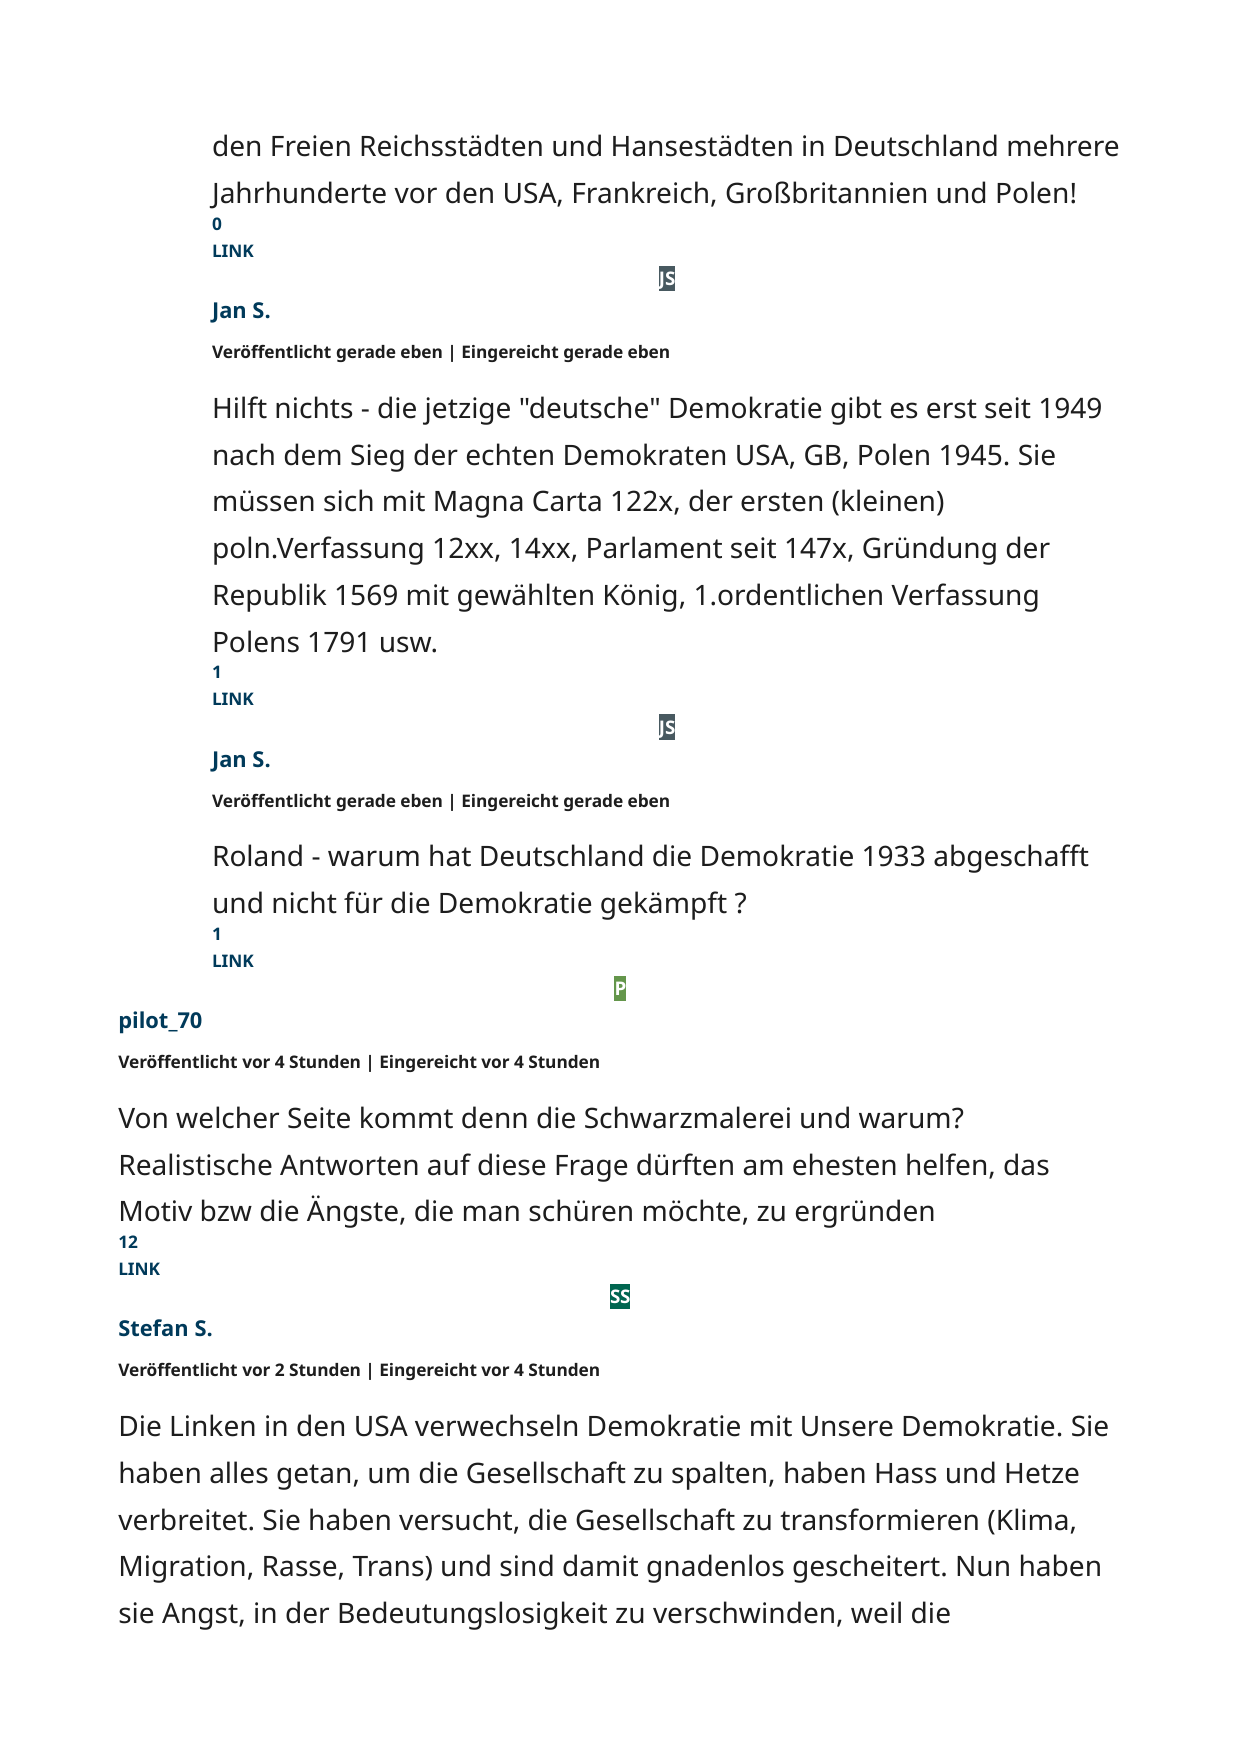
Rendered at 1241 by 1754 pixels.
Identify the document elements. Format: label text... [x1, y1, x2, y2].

text Roland - warum hat Deutschland die Demokratie 1933 abgeschafft und nicht für die Demokratie gekämpft ? [212, 828, 1122, 922]
text den Freien Reichsstädten und Hansestädten in Deutschland mehrere Jahrhunderte vor den USA, Frankreich, Großbritannien und Polen! [212, 118, 1122, 212]
text 0 [212, 212, 1122, 235]
text Jan S. [212, 744, 1122, 773]
text Veröffentlicht gerade eben | Eingereicht gerade eben [212, 340, 1122, 364]
text Veröffentlicht vor 2 Stunden | Eingereicht vor 4 Stunden [118, 1358, 1122, 1382]
text Die Linken in den USA verwechseln Demokratie mit Unsere Demokratie. Sie haben alles getan, um die Gesellschaft zu spalten, haben Hass und Hetze verbreitet. Sie haben versucht, die Gesellschaft zu transformieren (Klima, Migration, Rasse, Trans) und sind damit gnadenlos gescheitert. Nun haben sie Angst, in der Bedeutungslosigkeit zu verschwinden, weil die [118, 1397, 1122, 1632]
text JS [212, 714, 1122, 740]
text Stefan S. [118, 1313, 1122, 1343]
text LINK [118, 1257, 1122, 1280]
text JS [212, 266, 1122, 291]
text 12 [118, 1230, 1122, 1253]
text Hilft nichts - die jetzige "deutsche" Demokratie gibt es erst seit 1949 nach dem Sieg der echten Demokraten USA, GB, Polen 1945. Sie müssen sich mit Magna Carta 122x, der ersten (kleinen) poln.Verfassung 12xx, 14xx, Parlament seit 147x, Gründung der Republik 1569 mit gewählten König, 1.ordentlichen Verfassung Polens 1791 usw. [212, 379, 1122, 661]
text P [118, 976, 1122, 1001]
text SS [118, 1284, 1122, 1309]
text 1 [212, 922, 1122, 945]
text Veröffentlicht gerade eben | Eingereicht gerade eben [212, 789, 1122, 812]
text LINK [212, 687, 1122, 711]
text pilot_70 [118, 1005, 1122, 1035]
text Jan S. [212, 295, 1122, 325]
text Veröffentlicht vor 4 Stunden | Eingereicht vor 4 Stunden [118, 1050, 1122, 1074]
text LINK [212, 949, 1122, 972]
text LINK [212, 239, 1122, 262]
text 1 [212, 661, 1122, 684]
text Von welcher Seite kommt denn die Schwarzmalerei und warum? Realistische Antworten auf diese Frage dürften am ehesten helfen, das Motiv bzw die Ängste, die man schüren möchte, zu ergründen [118, 1089, 1122, 1230]
